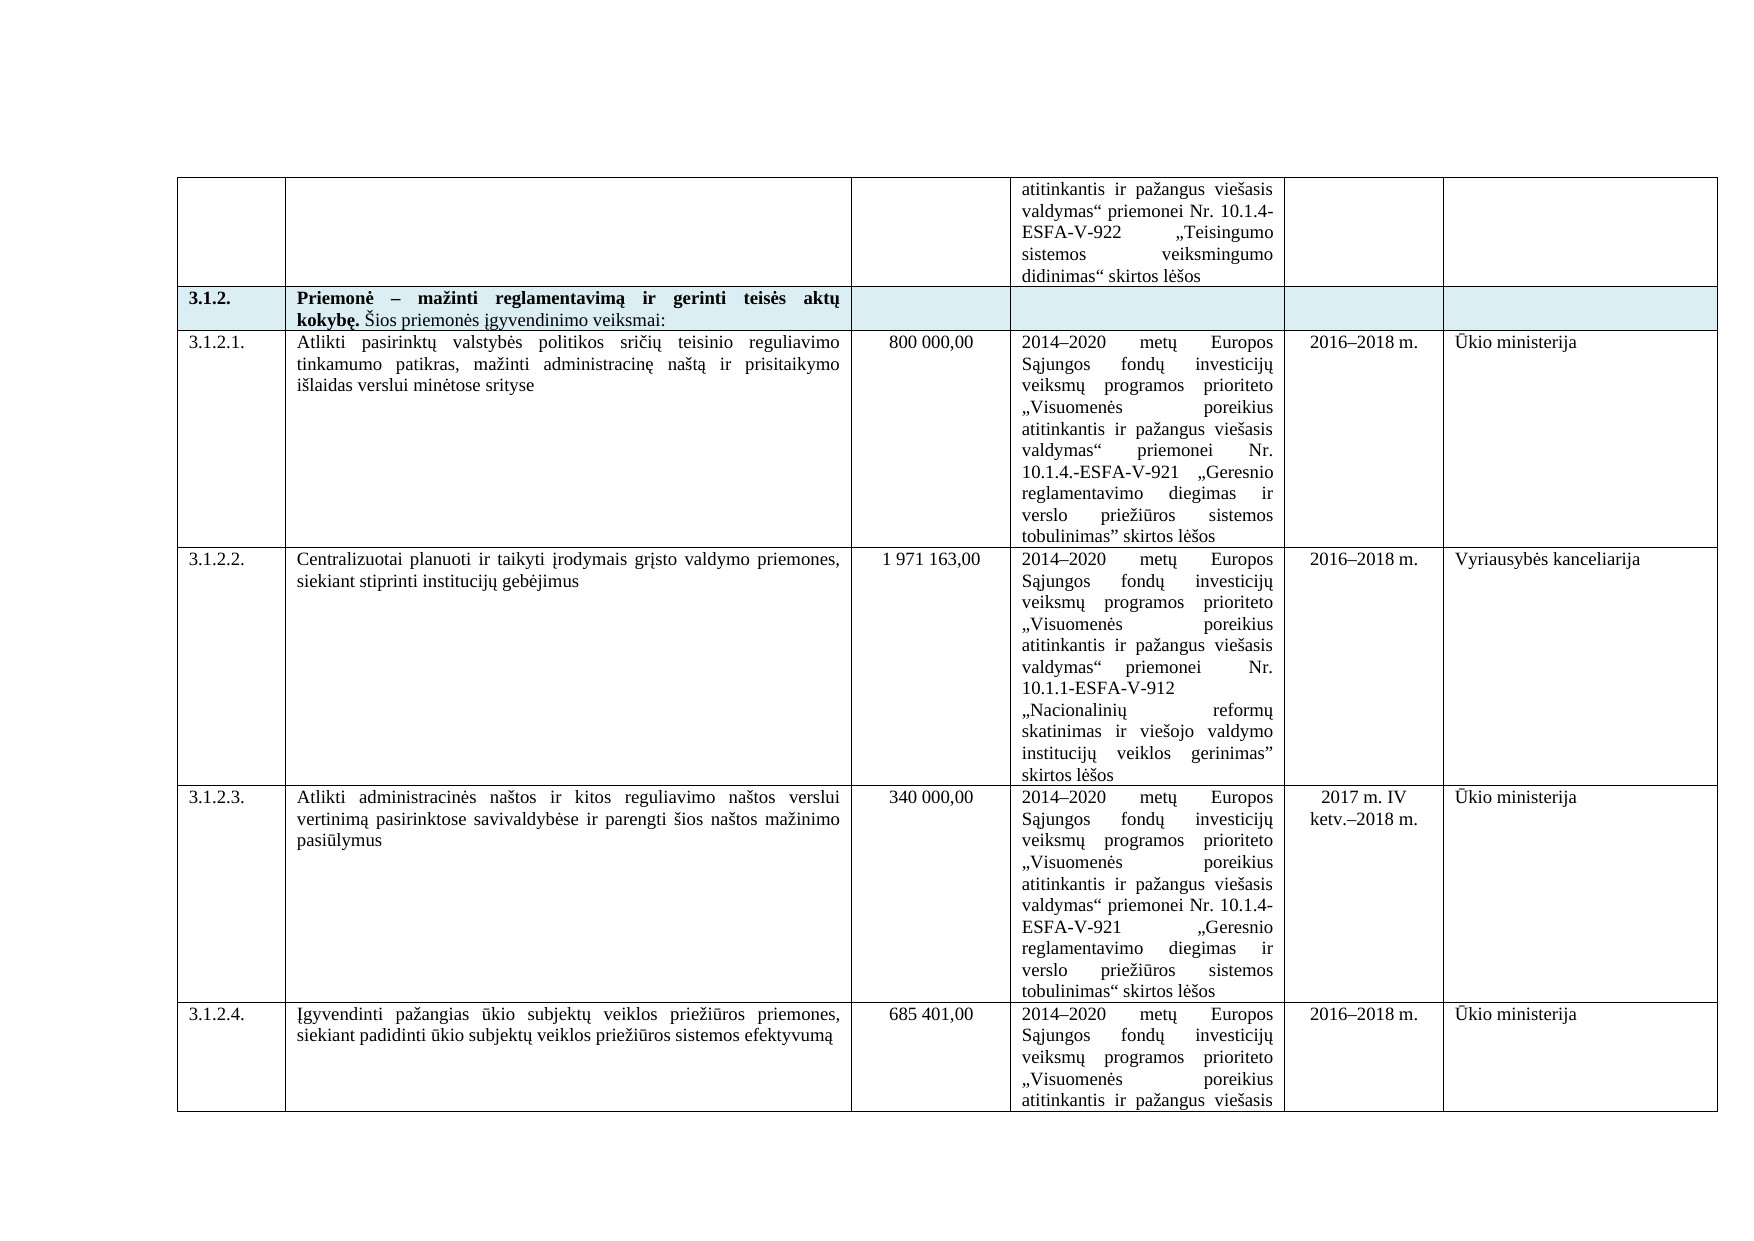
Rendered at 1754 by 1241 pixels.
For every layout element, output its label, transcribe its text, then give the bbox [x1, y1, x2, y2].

table_cell [286, 178, 851, 286]
table_cell 3.1.2.3. [178, 786, 285, 1002]
table_cell Ūkio ministerija [1444, 786, 1717, 1002]
table_cell 2016–2018 m. [1285, 1003, 1443, 1111]
table_cell 340 000,00 [852, 786, 1010, 1002]
table_cell 685 401,00 [852, 1003, 1010, 1111]
table_cell 3.1.2.4. [178, 1003, 285, 1111]
table_cell 2016–2018 m. [1285, 548, 1443, 785]
table_cell 2014–2020 metų Europos Sąjungos fondų investicijų veiksmų programos prioriteto „Visuomenės poreikius atitinkantis ir pažangus viešasis valdymas“ priemonei Nr. 10.1.1-ESFA-V-912 „Nacionalinių reformų skatinimas ir viešojo valdymo institucijų veiklos gerinimas” skirtos lėšos [1011, 548, 1284, 785]
table_cell Priemonė – mažinti reglamentavimą ir gerinti teisės aktų kokybę. Šios priemonės įgyvendinimo veiksmai: [286, 287, 851, 330]
table_cell [1444, 287, 1717, 330]
table_cell 800 000,00 [852, 331, 1010, 547]
table_cell Atlikti pasirinktų valstybės politikos sričių teisinio reguliavimo tinkamumo patikras, mažinti administracinę naštą ir prisitaikymo išlaidas verslui minėtose srityse [286, 331, 851, 547]
table_cell 2016–2018 m. [1285, 331, 1443, 547]
table_cell atitinkantis ir pažangus viešasis valdymas“ priemonei Nr. 10.1.4-ESFA-V-922 „Teisingumo sistemos veiksmingumo didinimas“ skirtos lėšos [1011, 178, 1284, 286]
table_cell 3.1.2. [178, 287, 285, 330]
table_cell 2014–2020 metų Europos Sąjungos fondų investicijų veiksmų programos prioriteto „Visuomenės poreikius atitinkantis ir pažangus viešasis valdymas“ priemonei Nr. 10.1.4-ESFA-V-921 „Geresnio reglamentavimo diegimas ir verslo priežiūros sistemos tobulinimas“ skirtos lėšos [1011, 786, 1284, 1002]
table_cell [852, 287, 1010, 330]
table_cell Ūkio ministerija [1444, 331, 1717, 547]
table_cell Įgyvendinti pažangias ūkio subjektų veiklos priežiūros priemones, siekiant padidinti ūkio subjektų veiklos priežiūros sistemos efektyvumą [286, 1003, 851, 1111]
table_cell Atlikti administracinės naštos ir kitos reguliavimo naštos verslui vertinimą pasirinktose savivaldybėse ir parengti šios naštos mažinimo pasiūlymus [286, 786, 851, 1002]
table_cell [1011, 287, 1284, 330]
table_cell 2017 m. IV ketv.–2018 m. [1285, 786, 1443, 1002]
table_cell 2014–2020 metų Europos Sąjungos fondų investicijų veiksmų programos prioriteto „Visuomenės poreikius atitinkantis ir pažangus viešasis [1011, 1003, 1284, 1111]
table_cell Centralizuotai planuoti ir taikyti įrodymais grįsto valdymo priemones, siekiant stiprinti institucijų gebėjimus [286, 548, 851, 785]
table_cell 3.1.2.1. [178, 331, 285, 547]
table_cell [178, 178, 285, 286]
table_cell Ūkio ministerija [1444, 1003, 1717, 1111]
table_cell 1 971 163,00 [852, 548, 1010, 785]
table_cell 2014–2020 metų Europos Sąjungos fondų investicijų veiksmų programos prioriteto „Visuomenės poreikius atitinkantis ir pažangus viešasis valdymas“ priemonei Nr. 10.1.4.-ESFA-V-921 „Geresnio reglamentavimo diegimas ir verslo priežiūros sistemos tobulinimas” skirtos lėšos [1011, 331, 1284, 547]
table_cell [1444, 178, 1717, 286]
table_cell Vyriausybės kanceliarija [1444, 548, 1717, 785]
table_cell [1285, 178, 1443, 286]
table_cell [1285, 287, 1443, 330]
table_cell 3.1.2.2. [178, 548, 285, 785]
table_cell [852, 178, 1010, 286]
